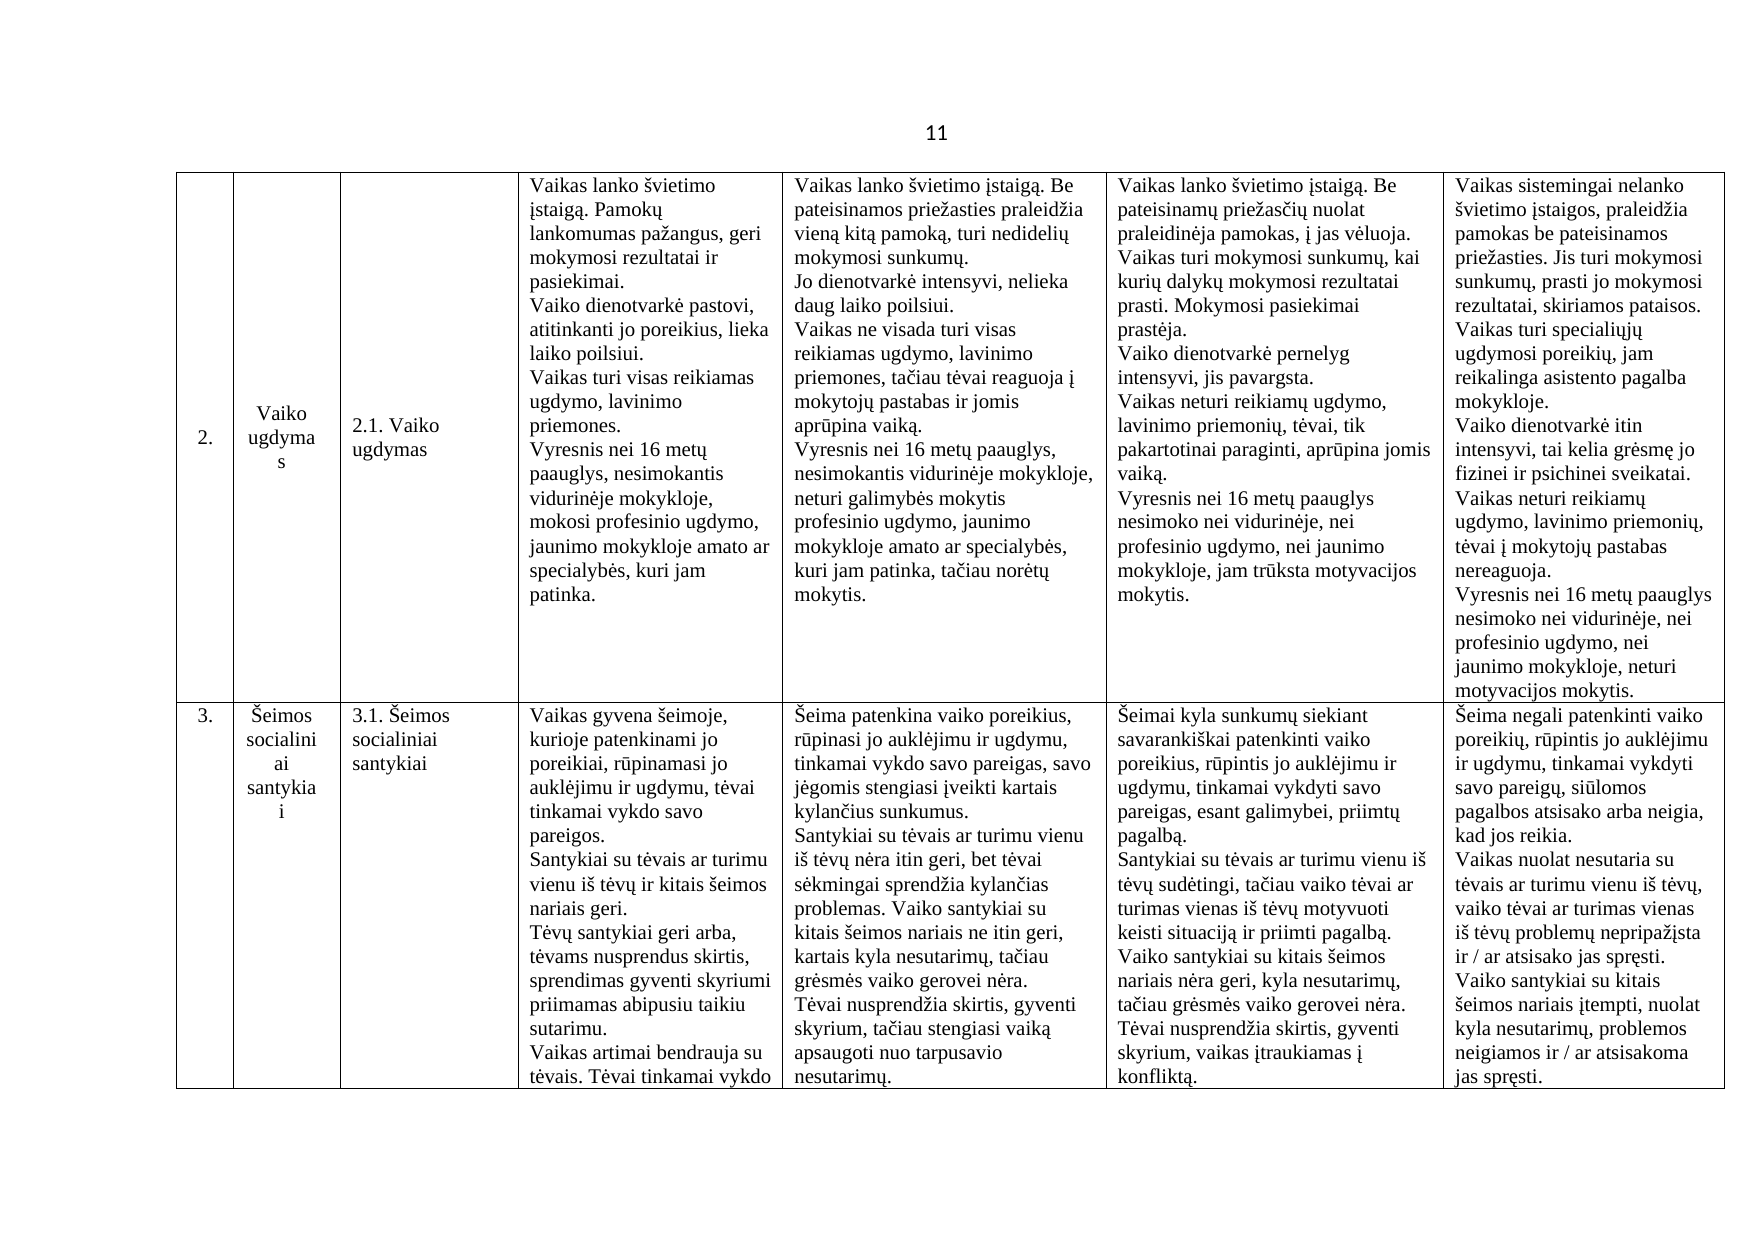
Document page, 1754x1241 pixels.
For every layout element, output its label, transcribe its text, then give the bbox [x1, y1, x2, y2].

table_cell Šeima patenkina vaiko poreikius, rūpinasi jo auklėjimu ir ugdymu, tinkamai vykdo savo pareigas, savo jėgomis stengiasi įveikti kartais kylančius sunkumus. Santykiai su tėvais ar turimu vienu iš tėvų nėra itin geri, bet tėvai sėkmingai sprendžia kylančias problemas. Vaiko santykiai su kitais šeimos nariais ne itin geri, kartais kyla nesutarimų, tačiau grėsmės vaiko gerovei nėra. Tėvai nusprendžia skirtis, gyventi skyrium, tačiau stengiasi vaiką apsaugoti nuo tarpusavio nesutarimų. [783, 703, 1106, 1088]
table_cell Vaikas lanko švietimo įstaigą. Be pateisinamos priežasties praleidžia vieną kitą pamoką, turi nedidelių mokymosi sunkumų. Jo dienotvarkė intensyvi, nelieka daug laiko poilsiui. Vaikas ne visada turi visas reikiamas ugdymo, lavinimo priemones, tačiau tėvai reaguoja į mokytojų pastabas ir jomis aprūpina vaiką. Vyresnis nei 16 metų paauglys, nesimokantis vidurinėje mokykloje, neturi galimybės mokytis profesinio ugdymo, jaunimo mokykloje amato ar specialybės, kuri jam patinka, tačiau norėtų mokytis. [783, 173, 1106, 702]
table_cell Šeimos socialiniai santykiai [234, 703, 340, 1088]
table_cell Vaikas gyvena šeimoje, kurioje patenkinami jo poreikiai, rūpinamasi jo auklėjimu ir ugdymu, tėvai tinkamai vykdo savo pareigos. Santykiai su tėvais ar turimu vienu iš tėvų ir kitais šeimos nariais geri. Tėvų santykiai geri arba, tėvams nusprendus skirtis, sprendimas gyventi skyriumi priimamas abipusiu taikiu sutarimu. Vaikas artimai bendrauja su tėvais. Tėvai tinkamai vykdo [519, 703, 782, 1088]
table_cell Šeimai kyla sunkumų siekiant savarankiškai patenkinti vaiko poreikius, rūpintis jo auklėjimu ir ugdymu, tinkamai vykdyti savo pareigas, esant galimybei, priimtų pagalbą. Santykiai su tėvais ar turimu vienu iš tėvų sudėtingi, tačiau vaiko tėvai ar turimas vienas iš tėvų motyvuoti keisti situaciją ir priimti pagalbą. Vaiko santykiai su kitais šeimos nariais nėra geri, kyla nesutarimų, tačiau grėsmės vaiko gerovei nėra. Tėvai nusprendžia skirtis, gyventi skyrium, vaikas įtraukiamas į konfliktą. [1107, 703, 1443, 1088]
table_cell Vaikas sistemingai nelanko švietimo įstaigos, praleidžia pamokas be pateisinamos priežasties. Jis turi mokymosi sunkumų, prasti jo mokymosi rezultatai, skiriamos pataisos. Vaikas turi specialiųjų ugdymosi poreikių, jam reikalinga asistento pagalba mokykloje. Vaiko dienotvarkė itin intensyvi, tai kelia grėsmę jo fizinei ir psichinei sveikatai. Vaikas neturi reikiamų ugdymo, lavinimo priemonių, tėvai į mokytojų pastabas nereaguoja. Vyresnis nei 16 metų paauglys nesimoko nei vidurinėje, nei profesinio ugdymo, nei jaunimo mokykloje, neturi motyvacijos mokytis. [1444, 173, 1724, 702]
table_cell Vaikas lanko švietimo įstaigą. Pamokų lankomumas pažangus, geri mokymosi rezultatai ir pasiekimai. Vaiko dienotvarkė pastovi, atitinkanti jo poreikius, lieka laiko poilsiui. Vaikas turi visas reikiamas ugdymo, lavinimo priemones. Vyresnis nei 16 metų paauglys, nesimokantis vidurinėje mokykloje, mokosi profesinio ugdymo, jaunimo mokykloje amato ar specialybės, kuri jam patinka. [519, 173, 782, 702]
table_cell 2.1. Vaiko ugdymas [341, 173, 518, 702]
table_cell 3. [177, 703, 233, 1088]
table_cell Vaikas lanko švietimo įstaigą. Be pateisinamų priežasčių nuolat praleidinėja pamokas, į jas vėluoja. Vaikas turi mokymosi sunkumų, kai kurių dalykų mokymosi rezultatai prasti. Mokymosi pasiekimai prastėja. Vaiko dienotvarkė pernelyg intensyvi, jis pavargsta. Vaikas neturi reikiamų ugdymo, lavinimo priemonių, tėvai, tik pakartotinai paraginti, aprūpina jomis vaiką. Vyresnis nei 16 metų paauglys nesimoko nei vidurinėje, nei profesinio ugdymo, nei jaunimo mokykloje, jam trūksta motyvacijos mokytis. [1107, 173, 1443, 702]
table_cell 2. [177, 173, 233, 702]
table_cell Vaiko ugdymas [234, 173, 340, 702]
table_cell Šeima negali patenkinti vaiko poreikių, rūpintis jo auklėjimu ir ugdymu, tinkamai vykdyti savo pareigų, siūlomos pagalbos atsisako arba neigia, kad jos reikia. Vaikas nuolat nesutaria su tėvais ar turimu vienu iš tėvų, vaiko tėvai ar turimas vienas iš tėvų problemų nepripažįsta ir / ar atsisako jas spręsti. Vaiko santykiai su kitais šeimos nariais įtempti, nuolat kyla nesutarimų, problemos neigiamos ir / ar atsisakoma jas spręsti. [1444, 703, 1724, 1088]
table_cell 3.1. Šeimos socialiniai santykiai [341, 703, 518, 1088]
